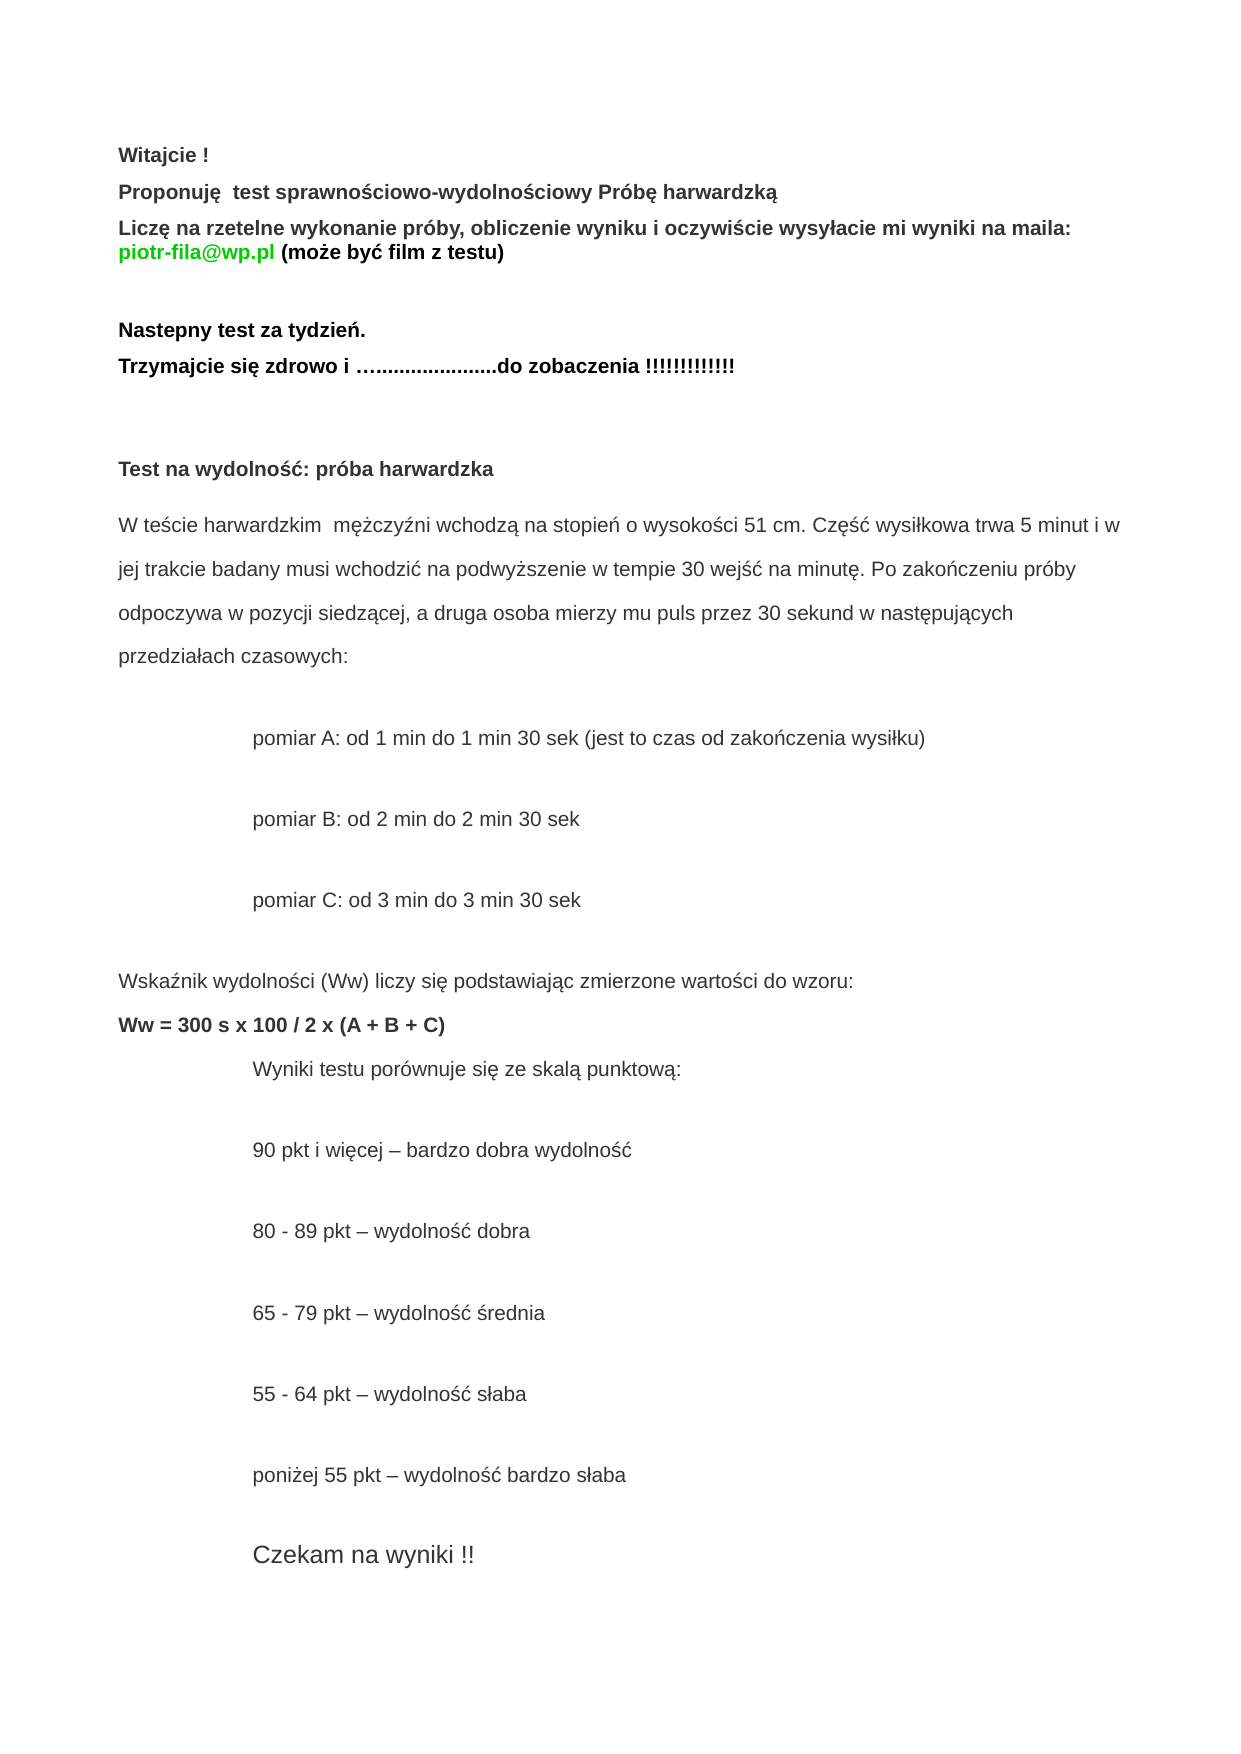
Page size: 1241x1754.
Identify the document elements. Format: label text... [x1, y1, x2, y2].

text W teście harwardzkim mężczyźni wchodzą na stopień o wysokości 51 cm. Część wysiłkowa trwa 5 minut i w jej trakcie badany musi wchodzić na podwyższenie w tempie 30 wejść na minutę. Po zakończeniu próby odpoczywa w pozycji siedzącej, a druga osoba mierzy mu puls przez 30 sekund w następujących przedziałach czasowych: [118, 493, 1122, 668]
text Wskaźnik wydolności (Ww) liczy się podstawiając zmierzone wartości do wzoru: [118, 949, 1122, 993]
text pomiar B: od 2 min do 2 min 30 sek [252, 787, 1122, 831]
text pomiar C: od 3 min do 3 min 30 sek [252, 868, 1122, 912]
text Czekam na wyniki !! [252, 1524, 1122, 1568]
text Ww = 300 s x 100 / 2 x (A + B + C) [118, 993, 1122, 1037]
text Proponuję test sprawnościowo-wydolnościowy Próbę harwardzką [118, 179, 1122, 203]
text pomiar A: od 1 min do 1 min 30 sek (jest to czas od zakończenia wysiłku) [252, 706, 1122, 749]
subtitle Test na wydolność: próba harwardzka [118, 457, 1122, 481]
text Liczę na rzetelne wykonanie próby, obliczenie wyniku i oczywiście wysyłacie mi wyniki na maila: piotr-fila@wp.pl (może być film z testu) [118, 216, 1122, 264]
text Trzymajcie się zdrowo i ….....................do zobaczenia !!!!!!!!!!!!! [118, 354, 1122, 378]
text Wyniki testu porównuje się ze skalą punktową: [252, 1037, 1122, 1081]
text 55 - 64 pkt – wydolność słaba [252, 1362, 1122, 1406]
text poniżej 55 pkt – wydolność bardzo słaba [252, 1443, 1122, 1487]
text 90 pkt i więcej – bardzo dobra wydolność [252, 1118, 1122, 1162]
text 65 - 79 pkt – wydolność średnia [252, 1281, 1122, 1324]
subtitle Witajcie ! [118, 143, 1122, 167]
text 80 - 89 pkt – wydolność dobra [252, 1199, 1122, 1243]
text Nastepny test za tydzień. [118, 318, 1122, 342]
